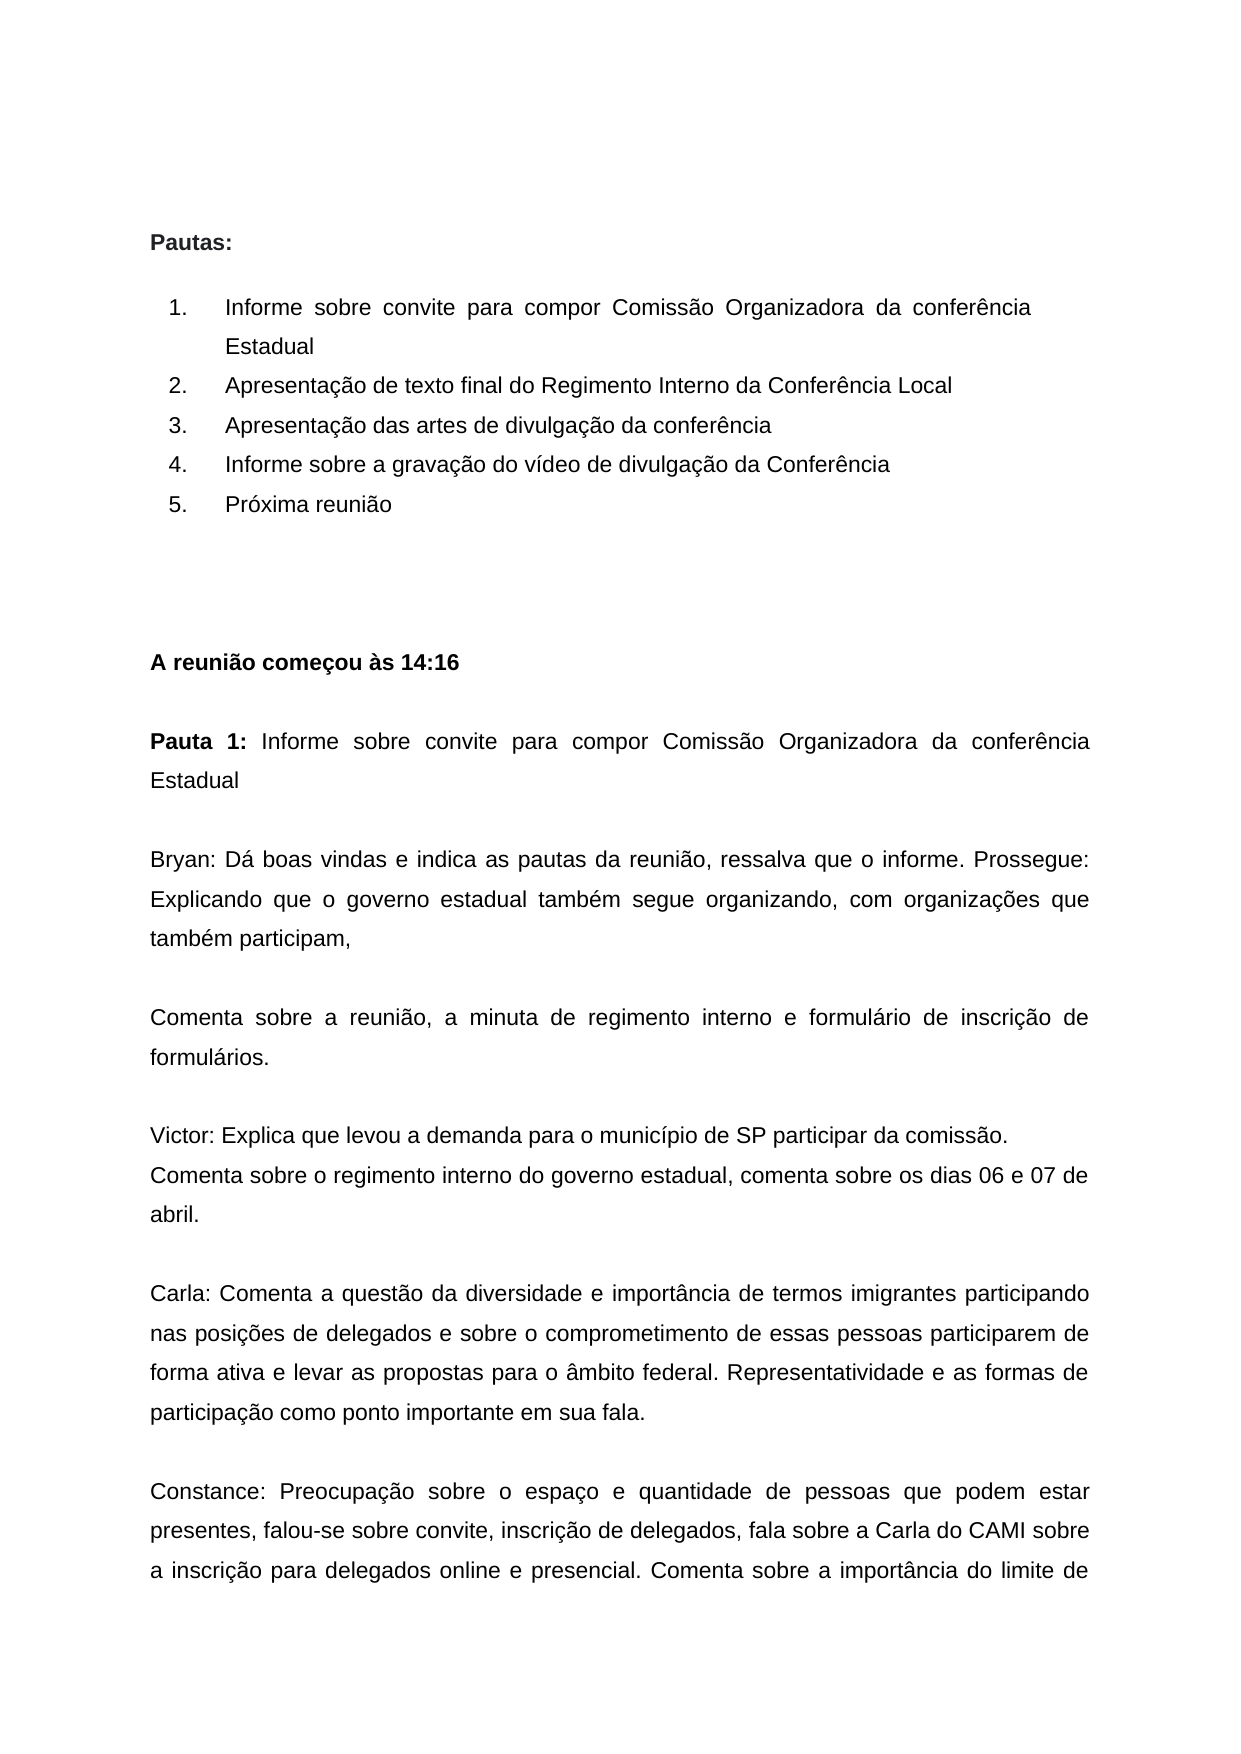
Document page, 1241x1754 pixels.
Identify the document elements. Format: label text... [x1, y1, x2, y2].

list Apresentação de texto final do Regimento Interno da Conferência Local [187, 372, 1031, 399]
text Constance: Preocupação sobre o espaço e quantidade de pessoas que podem estar presentes, falou-se sobre convite, inscrição de delegados, fala sobre a Carla do CAMI sobre a inscrição para delegados online e presencial. Comenta sobre a importância do limite de [150, 1478, 1090, 1583]
text Comenta sobre o regimento interno do governo estadual, comenta sobre os dias 06 e 07 de abril. [150, 1162, 1090, 1228]
list Informe sobre a gravação do vídeo de divulgação da Conferência [187, 451, 1031, 478]
text Pautas: [150, 229, 1090, 255]
list Informe sobre convite para compor Comissão Organizadora da conferência Estadual [187, 293, 1031, 359]
text Bryan: Dá boas vindas e indica as pautas da reunião, ressalva que o informe. Prossegue: Explicando que o governo estadual também segue organizando, com organizações que também participam, [150, 846, 1090, 951]
text A reunião começou às 14:16 [150, 649, 1090, 675]
text Victor: Explica que levou a demanda para o município de SP participar da comissão. [150, 1122, 1090, 1149]
list Apresentação das artes de divulgação da conferência [187, 412, 1031, 438]
list Próxima reunião [187, 491, 1031, 517]
text Pauta 1: Informe sobre convite para compor Comissão Organizadora da conferência Estadual [150, 728, 1090, 793]
text Comenta sobre a reunião, a minuta de regimento interno e formulário de inscrição de formulários. [150, 1004, 1090, 1070]
text Carla: Comenta a questão da diversidade e importância de termos imigrantes participando nas posições de delegados e sobre o comprometimento de essas pessoas participarem de forma ativa e levar as propostas para o âmbito federal. Representatividade e as formas de participação como ponto importante em sua fala. [150, 1280, 1090, 1425]
